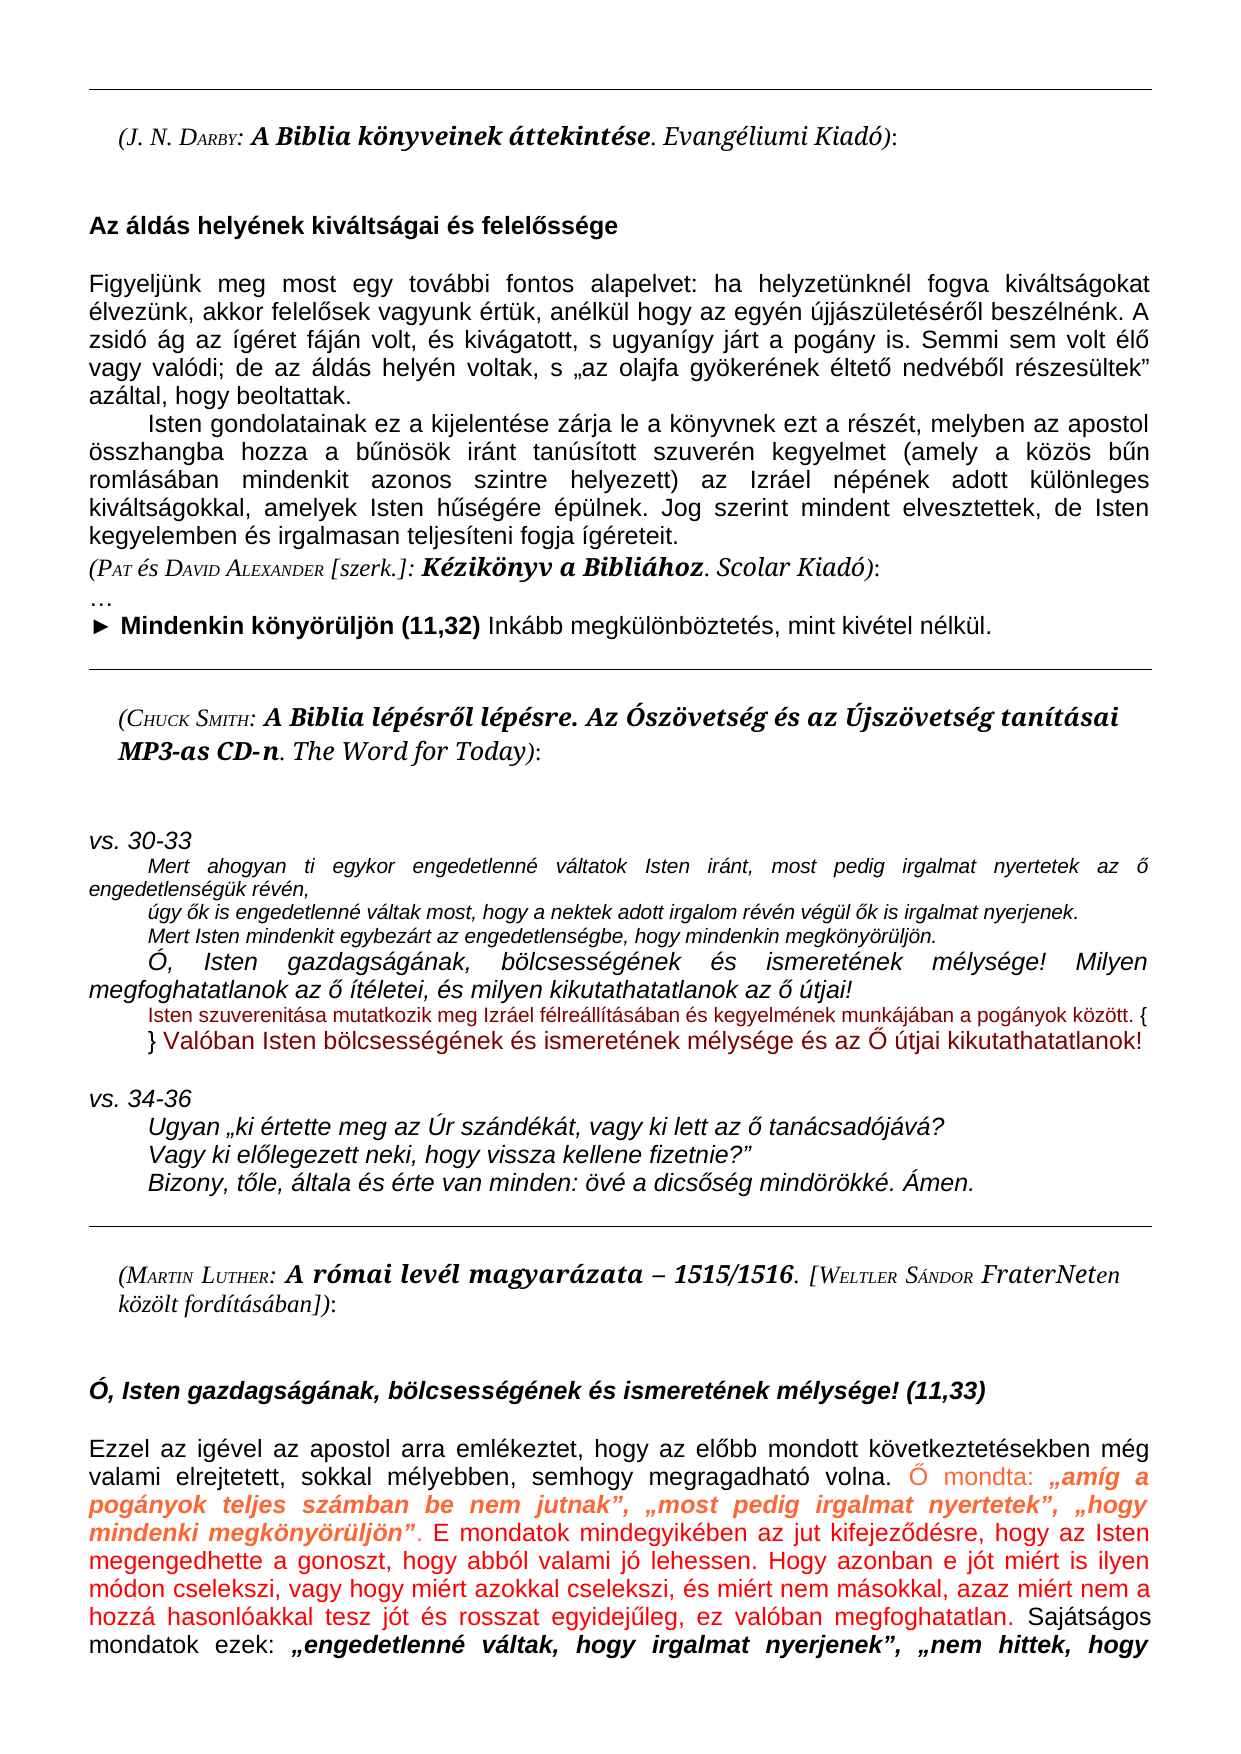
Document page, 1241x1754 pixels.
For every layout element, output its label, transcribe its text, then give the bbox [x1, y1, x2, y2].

text Mert Isten mindenkit egybezárt az engedetlenségbe, hogy mindenkin megkönyörüljön. [88, 924, 1152, 947]
text Ugyan „ki értette meg az Úr szándékát, vagy ki lett az ő tanácsadójává? [88, 1112, 1152, 1140]
text Figyeljünk meg most egy további fontos alapelvet: ha helyzetünknél fogva kiváltságokat élvezünk, akkor felelősek vagyunk értük, anélkül hogy az egyén újjászületéséről beszélnénk. A zsidó ág az ígéret fáján volt, és kivágatott, s ugyanígy járt a pogány is. Semmi sem volt élő vagy valódi; de az áldás helyén voltak, s „az olajfa gyökerének éltető nedvéből részesültek” azáltal, hogy beoltattak. [88, 269, 1152, 409]
text úgy ők is engedetlenné váltak most, hogy a nektek adott irgalom révén végül ők is irgalmat nyerjenek. [88, 901, 1152, 924]
text } Valóban Isten bölcsességének és ismeretének mélysége és az Ő útjai kikutathatatlanok! [88, 1027, 1152, 1055]
text … [88, 584, 1152, 612]
text Vagy ki előlegezett neki, hogy vissza kellene fizetnie?” [88, 1140, 1152, 1168]
text (Martin Luther: A római levél magyarázata – 1515/1516. [Weltler Sándor FraterNeten közölt fordításában]): [88, 1227, 1152, 1347]
text Isten szuverenitása mutatkozik meg Izráel félreállításában és kegyelmének munkájában a pogányok között. { [88, 1003, 1152, 1027]
text Bizony, tőle, általa és érte van minden: övé a dicsőség mindörökké. Ámen. [88, 1168, 1152, 1196]
text (Chuck Smith: A Biblia lépésről lépésre. Az Ószövetség és az Újszövetség tanításai MP3-as CD‑n. The Word for Today): [88, 670, 1152, 797]
text Az áldás helyének kiváltságai és felelőssége [88, 212, 1152, 240]
text Ó, Isten gazdagságának, bölcsességének és ismeretének mélysége! Milyen megfoghatatlanok az ő ítéletei, és milyen kikutathatatlanok az ő útjai! [88, 947, 1152, 1003]
text (Pat és David Alexander [szerk.]: Kézikönyv a Bibliához. Scolar Kiadó): [88, 550, 1152, 584]
text Isten gondolatainak ez a kijelentése zárja le a könyvnek ezt a részét, melyben az apostol összhangba hozza a bűnösök iránt tanúsított szuverén kegyelmet (amely a közös bűn romlásában mindenkit azonos szintre helyezett) az Izráel népének adott különleges kiváltságokkal, amelyek Isten hűségére épülnek. Jog szerint mindent elvesztettek, de Isten kegyelemben és irgalmasan teljesíteni fogja ígéreteit. [88, 409, 1152, 550]
text Mert ahogyan ti egykor engedetlenné váltatok Isten iránt, most pedig irgalmat nyertetek az ő engedetlenségük révén, [88, 854, 1152, 901]
text Ó, Isten gazdagságának, bölcsességének és ismeretének mélysége! (11,33) [88, 1377, 1152, 1405]
text vs. 34-36 [88, 1084, 1152, 1112]
text ► Mindenkin könyörüljön (11,32) Inkább megkülönböztetés, mint kivétel nélkül. [88, 612, 1152, 640]
text (J. N. Darby: A Biblia könyveinek áttekintése. Evangéliumi Kiadó): [88, 90, 1152, 182]
text vs. 30-33 [88, 827, 1152, 854]
text Ezzel az igével az apostol arra emlékeztet, hogy az előbb mondott következtetésekben még valami elrejtetett, sokkal mélyebben, semhogy megragadható volna. Ő mondta: „amíg a pogányok teljes számban be nem jutnak”, „most pedig irgalmat nyertetek”, „hogy mindenki megkönyörüljön”. E mondatok mindegyikében az jut kifejeződésre, hogy az Isten megengedhette a gonoszt, hogy abból valami jó lehessen. Hogy azonban e jót miért is ilyen módon cselekszi, vagy hogy miért azokkal cselekszi, és miért nem másokkal, azaz miért nem a hozzá hasonlóakkal tesz jót és rosszat egyidejűleg, ez valóban megfoghatatlan. Sajátságos mondatok ezek: „engedetlenné váltak, hogy irgalmat nyerjenek”, „nem hittek, hogy [88, 1434, 1152, 1659]
